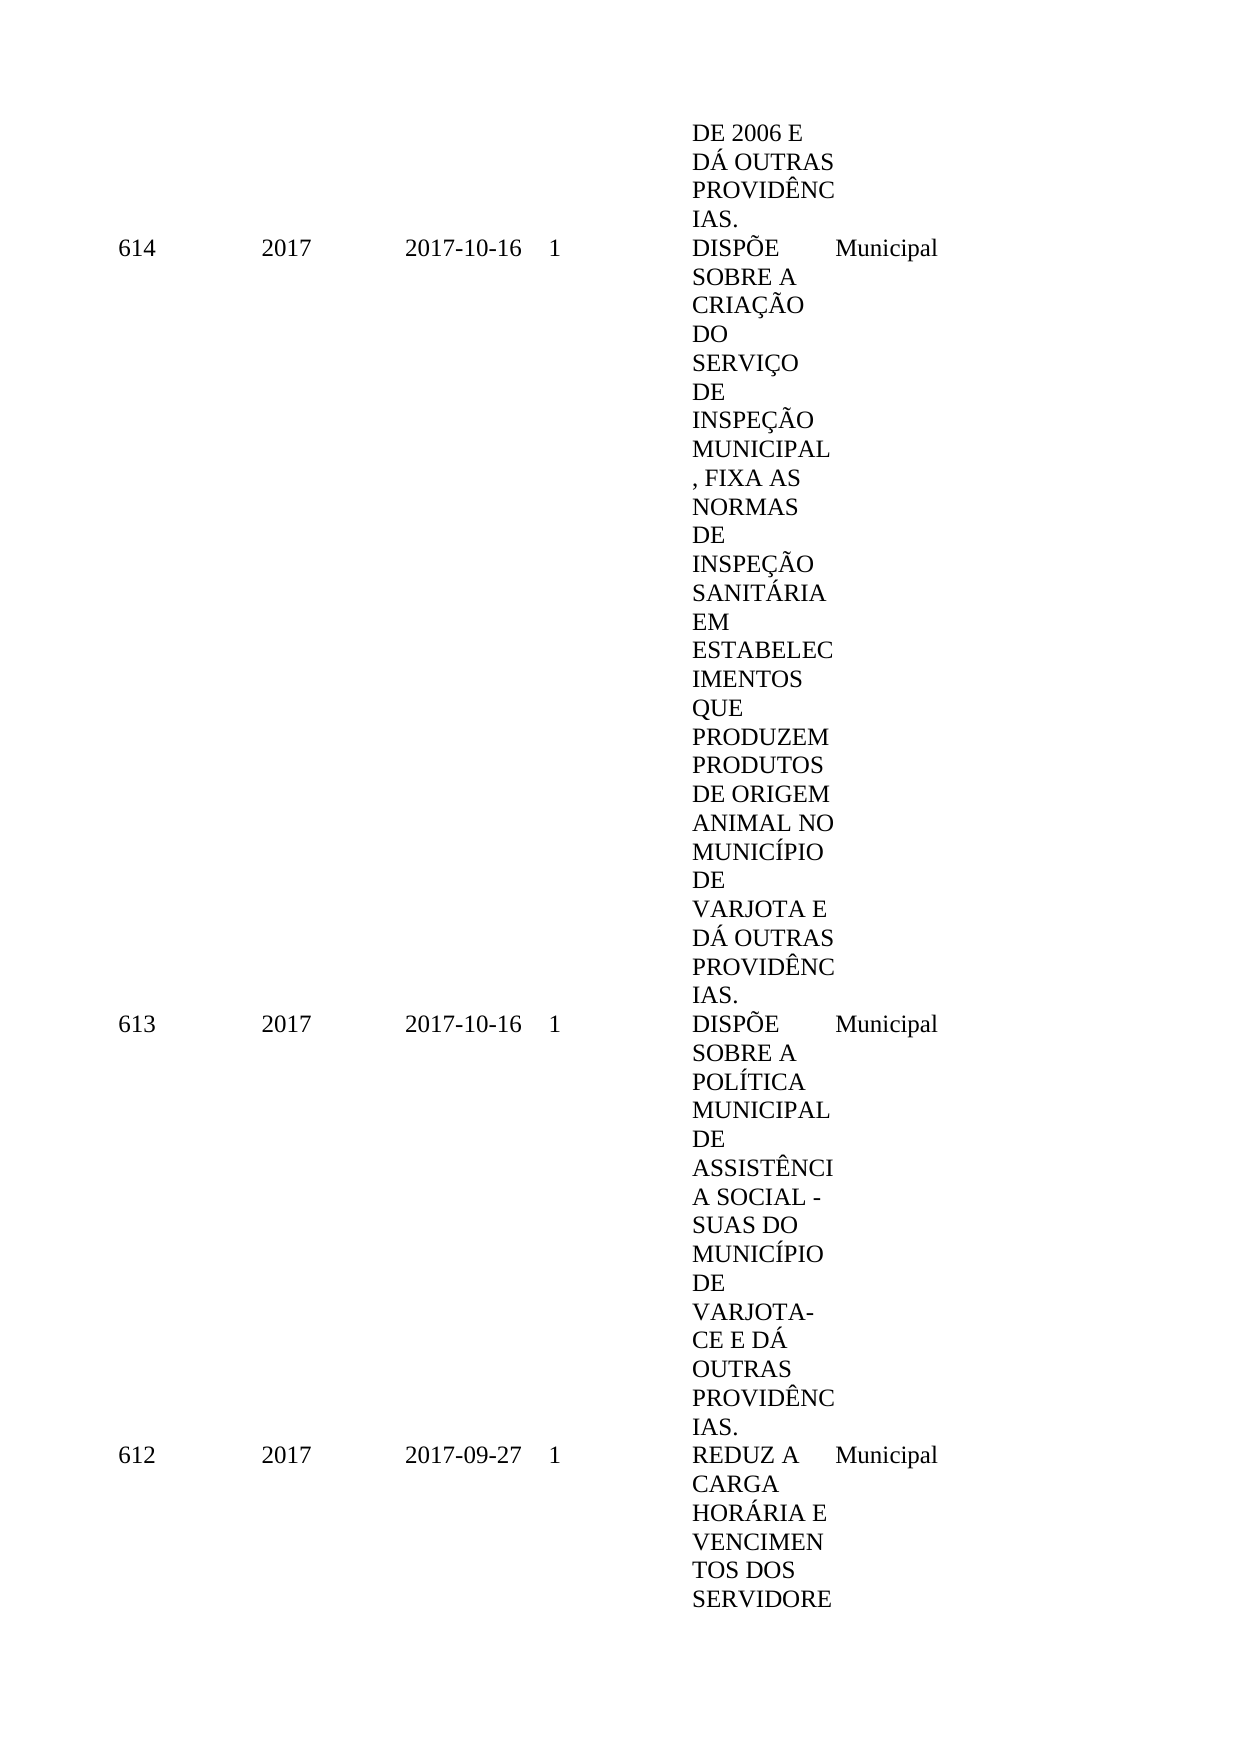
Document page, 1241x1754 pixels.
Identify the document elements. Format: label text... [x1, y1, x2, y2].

table_cell [548, 118, 692, 233]
table_cell 2017-10-16 [405, 1009, 548, 1441]
table_cell DISPÕE SOBRE A POLÍTICA MUNICIPAL DE ASSISTÊNCIA SOCIAL - SUAS DO MUNICÍPIO DE VARJOTA-CE E DÁ OUTRAS PROVIDÊNCIAS. [692, 1009, 835, 1441]
table_cell 1 [548, 1009, 692, 1441]
table_cell Municipal [835, 233, 979, 1009]
table_cell [118, 118, 261, 233]
table_cell 2017 [261, 233, 405, 1009]
table_cell [261, 118, 405, 233]
table_cell 614 [118, 233, 261, 1009]
table_cell 1 [548, 1441, 692, 1613]
table_cell [979, 233, 1122, 1009]
table_cell [405, 118, 548, 233]
table_cell 612 [118, 1441, 261, 1613]
table_cell [979, 118, 1122, 233]
table_cell 2017-09-27 [405, 1441, 548, 1613]
table_cell DE 2006 E DÁ OUTRAS PROVIDÊNCIAS. [692, 118, 835, 233]
table_cell 2017 [261, 1009, 405, 1441]
table_cell [979, 1009, 1122, 1441]
table_cell 1 [548, 233, 692, 1009]
table_cell 2017-10-16 [405, 233, 548, 1009]
table_cell 2017 [261, 1441, 405, 1613]
table_cell [835, 118, 979, 233]
table_cell DISPÕE SOBRE A CRIAÇÃO DO SERVIÇO DE INSPEÇÃO MUNICIPAL, FIXA AS NORMAS DE INSPEÇÃO SANITÁRIA EM ESTABELECIMENTOS QUE PRODUZEM PRODUTOS DE ORIGEM ANIMAL NO MUNICÍPIO DE VARJOTA E DÁ OUTRAS PROVIDÊNCIAS. [692, 233, 835, 1009]
table_cell 613 [118, 1009, 261, 1441]
table_cell REDUZ A CARGA HORÁRIA E VENCIMENTOS DOS SERVIDORE [692, 1441, 835, 1613]
table_cell [979, 1441, 1122, 1613]
table_cell Municipal [835, 1441, 979, 1613]
table_cell Municipal [835, 1009, 979, 1441]
